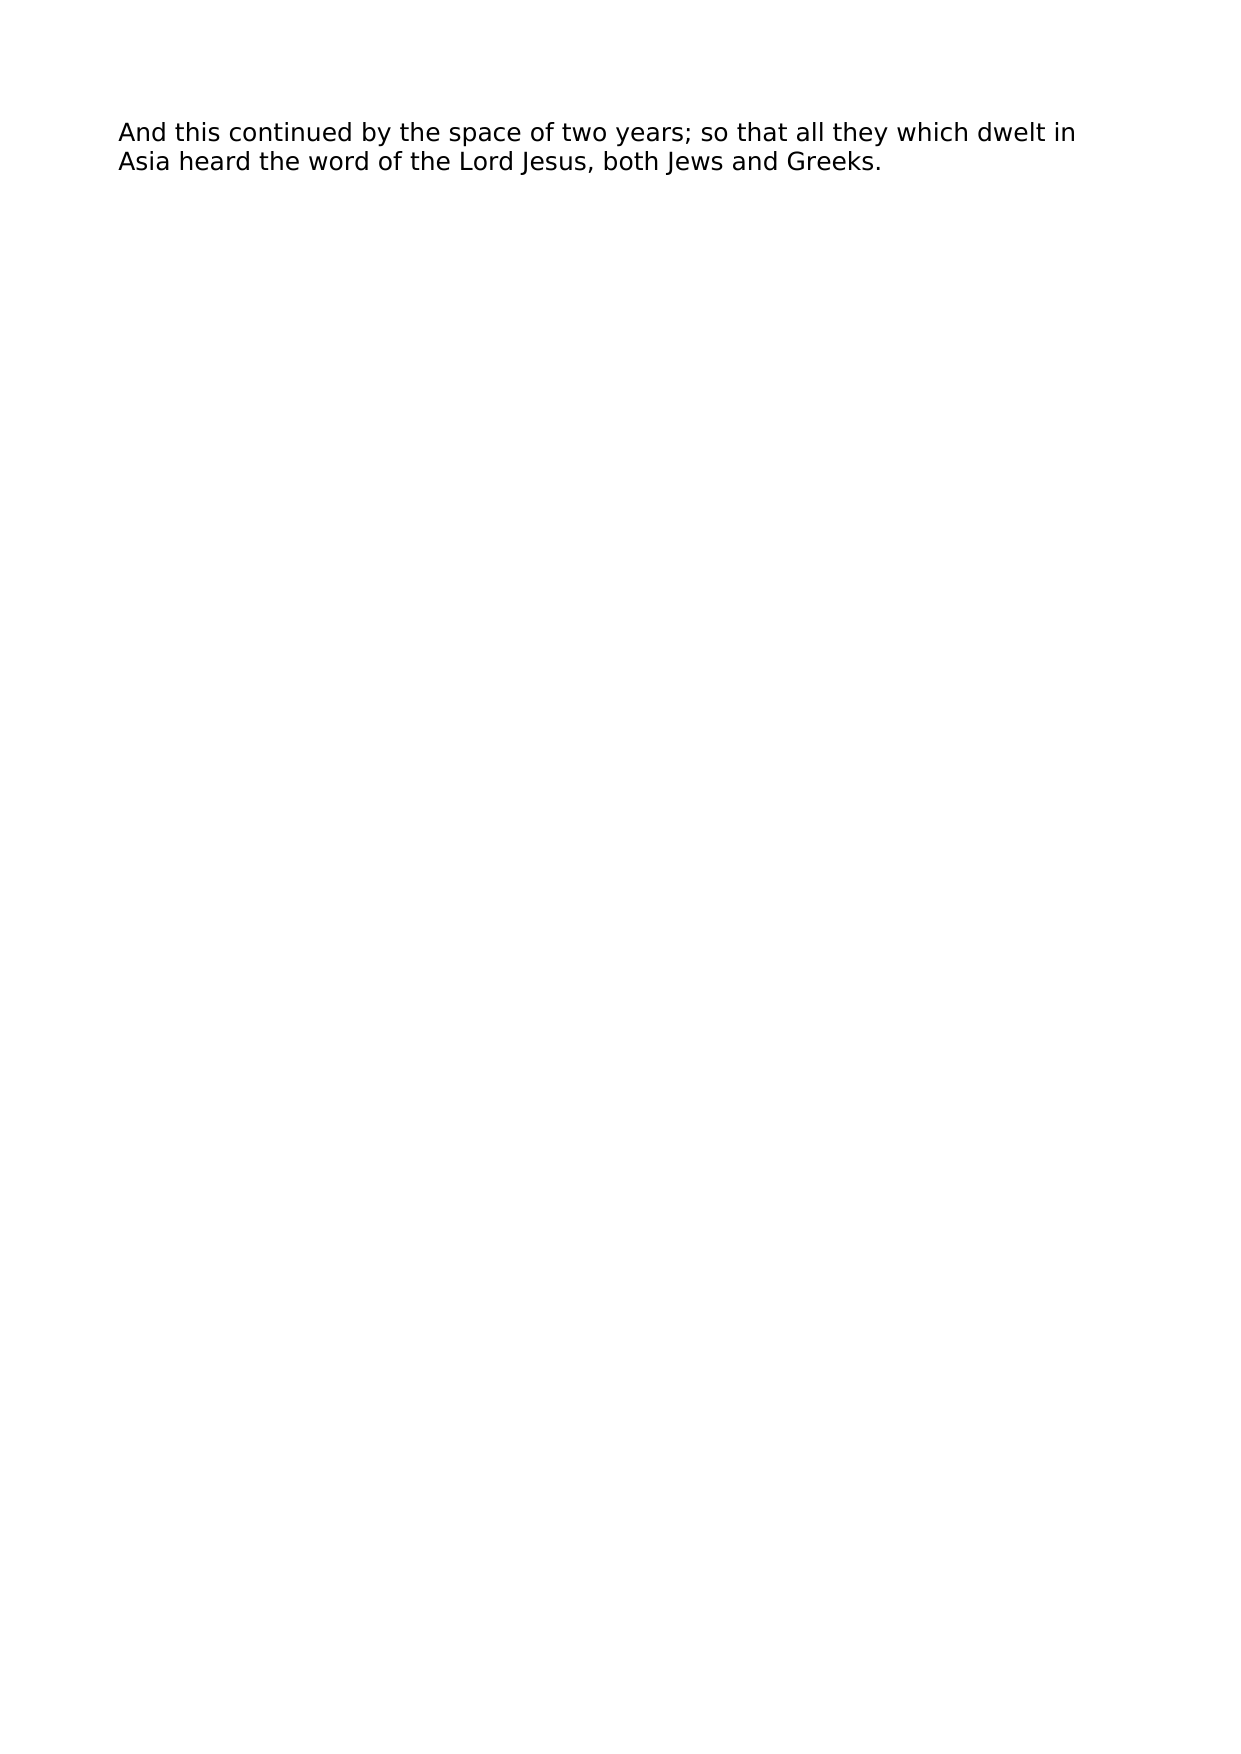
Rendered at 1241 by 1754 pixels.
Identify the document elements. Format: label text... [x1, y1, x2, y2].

text And this continued by the space of two years; so that all they which dwelt in Asia heard the word of the Lord Jesus, both Jews and Greeks. [118, 118, 1122, 176]
